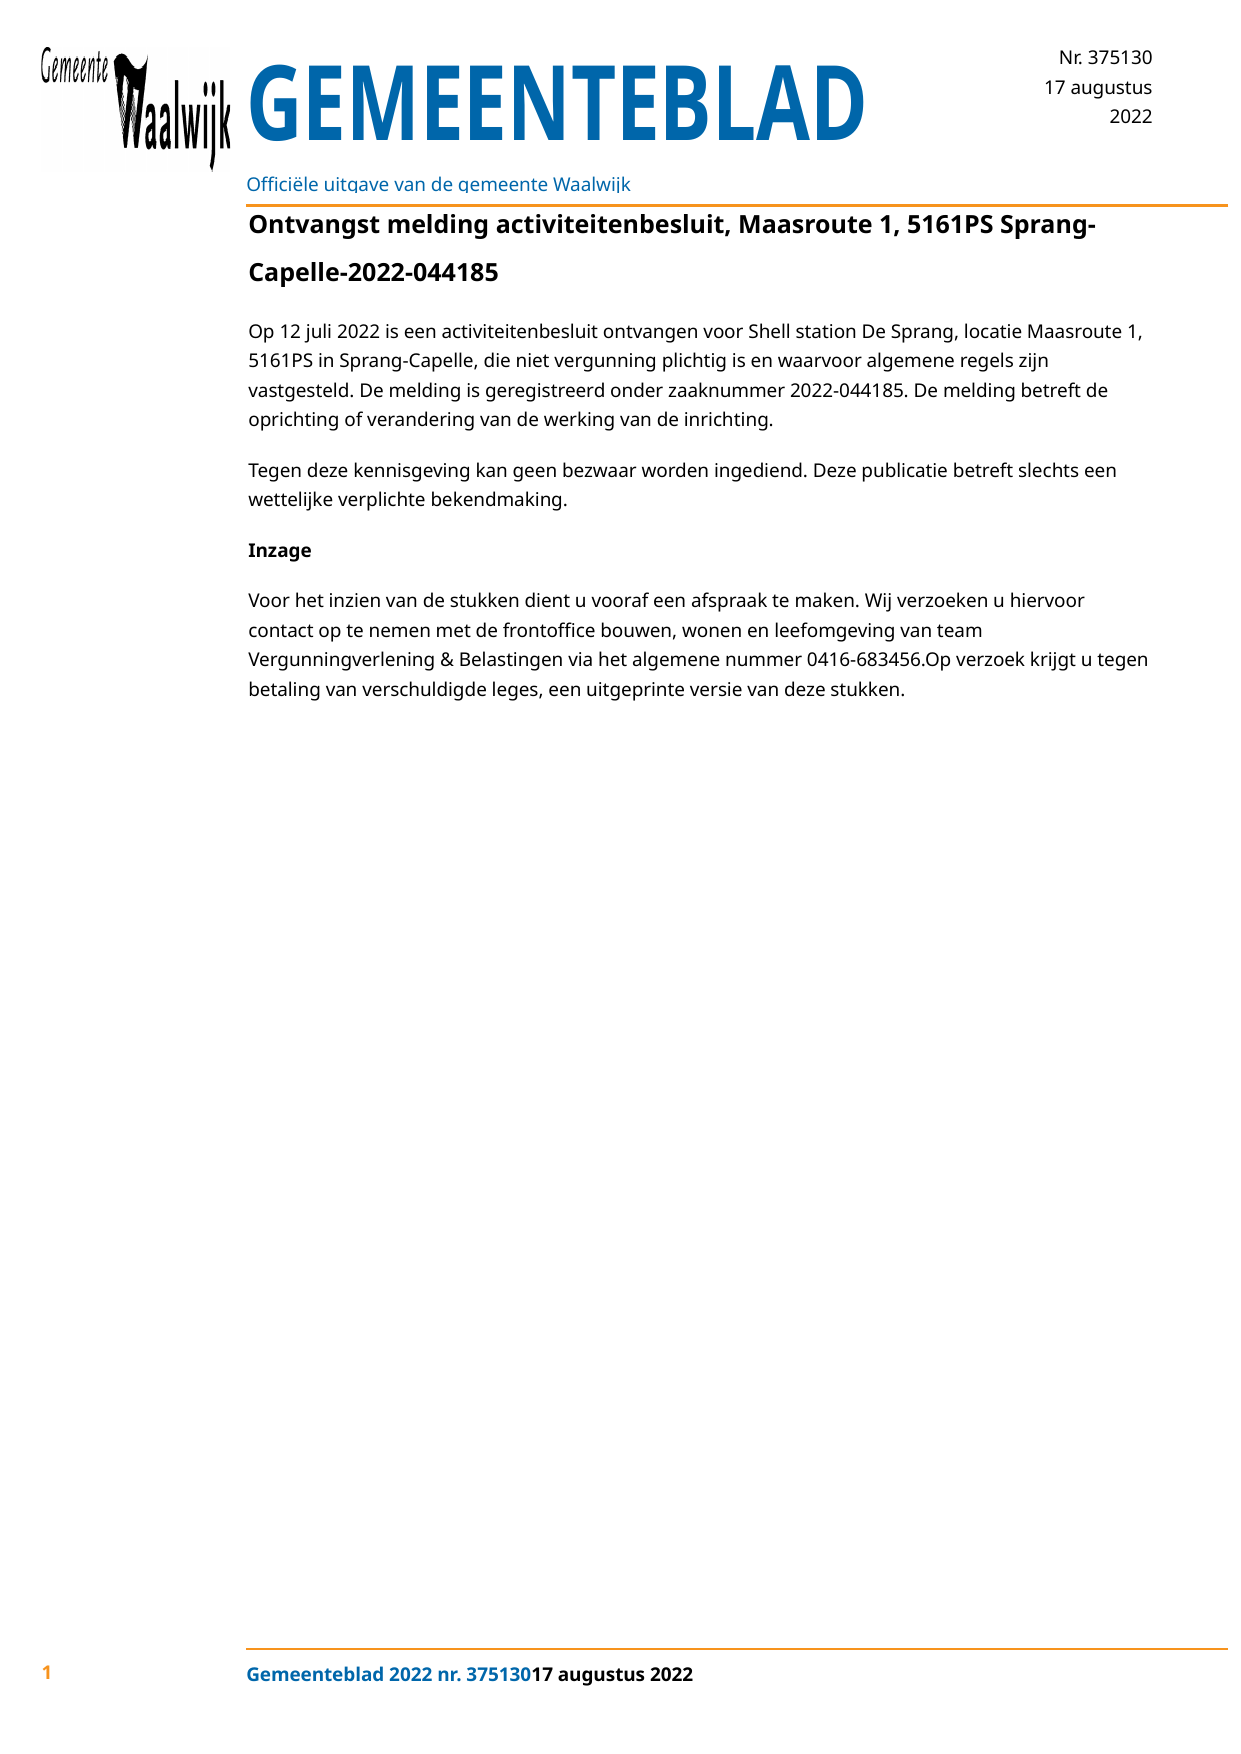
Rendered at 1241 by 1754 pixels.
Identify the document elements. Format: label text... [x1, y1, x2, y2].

text Ontvangst melding activiteitenbesluit, Maasroute 1, 5161PS Sprang-Capelle-2022-044185 [248, 207, 1152, 288]
text Inzage [248, 537, 1152, 563]
picture [41, 47, 231, 172]
text Op 12 juli 2022 is een activiteitenbesluit ontvangen voor Shell station De Sprang, locatie Maasroute 1, 5161PS in Sprang-Capelle, die niet vergunning plichtig is en waarvoor algemene regels zijn vastgesteld. De melding is geregistreerd onder zaaknummer 2022-044185. De melding betreft de oprichting of verandering van de werking van de inrich­ting. [248, 318, 1152, 432]
text Tegen deze kennisgeving kan geen bezwaar worden ingediend. Deze publicatie betreft slechts een wettelijke verplichte bekendmaking. [248, 457, 1152, 512]
text Voor het inzien van de stukken dient u vooraf een afspraak te maken. Wij verzoeken u hiervoor contact op te nemen met de frontoffice bouwen, wonen en leefomgeving van team Vergunningverlening & Belastingen via het algemene nummer 0416-683456.Op verzoek krijgt u tegen betaling van verschuldigde leges, een uitgeprinte versie van deze stukken. [248, 587, 1152, 702]
